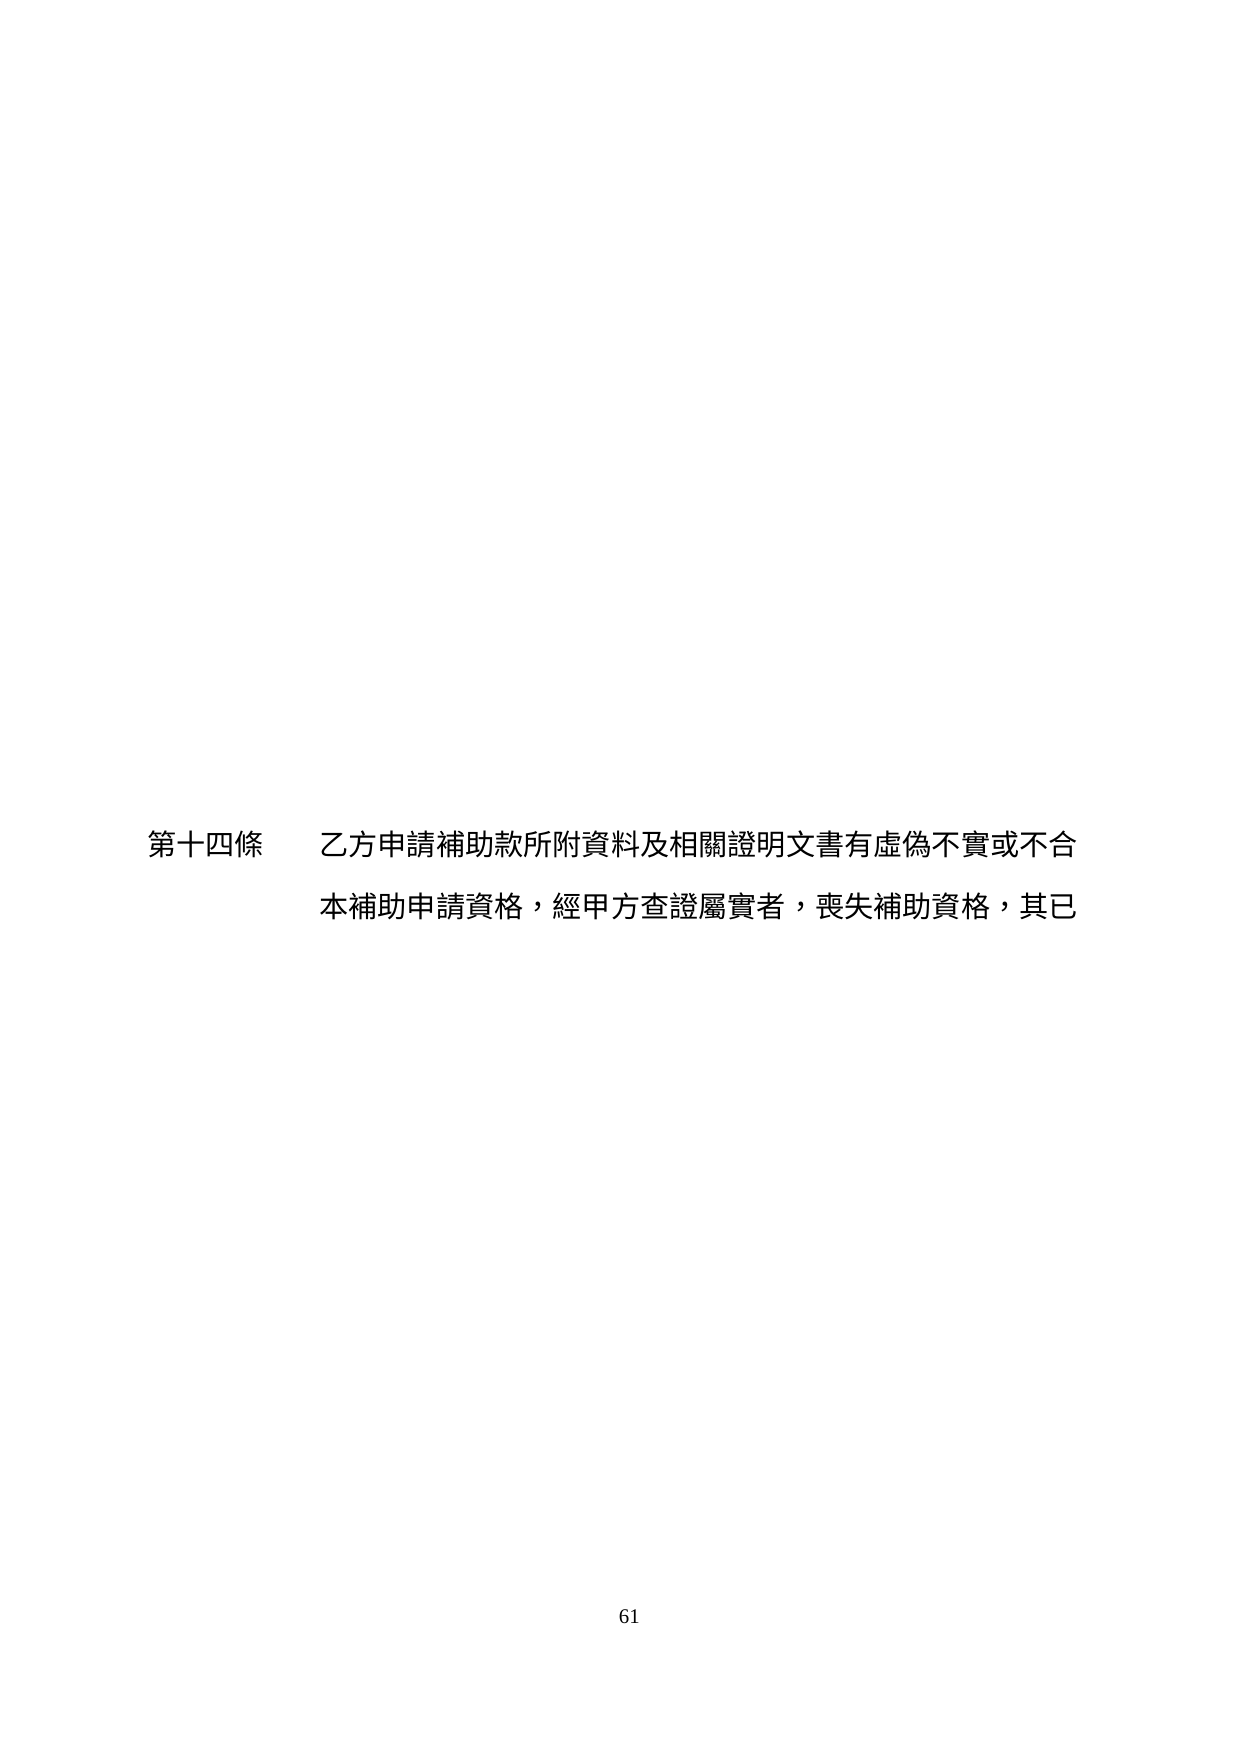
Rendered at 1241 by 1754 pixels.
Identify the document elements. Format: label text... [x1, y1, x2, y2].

table_header 第十四條 [136, 801, 308, 926]
table_header 乙方申請補助款所附資料及相關證明文書有虛偽不實或不合本補助申請資格，經甲方查證屬實者，喪失補助資格，其已 [308, 801, 1092, 926]
